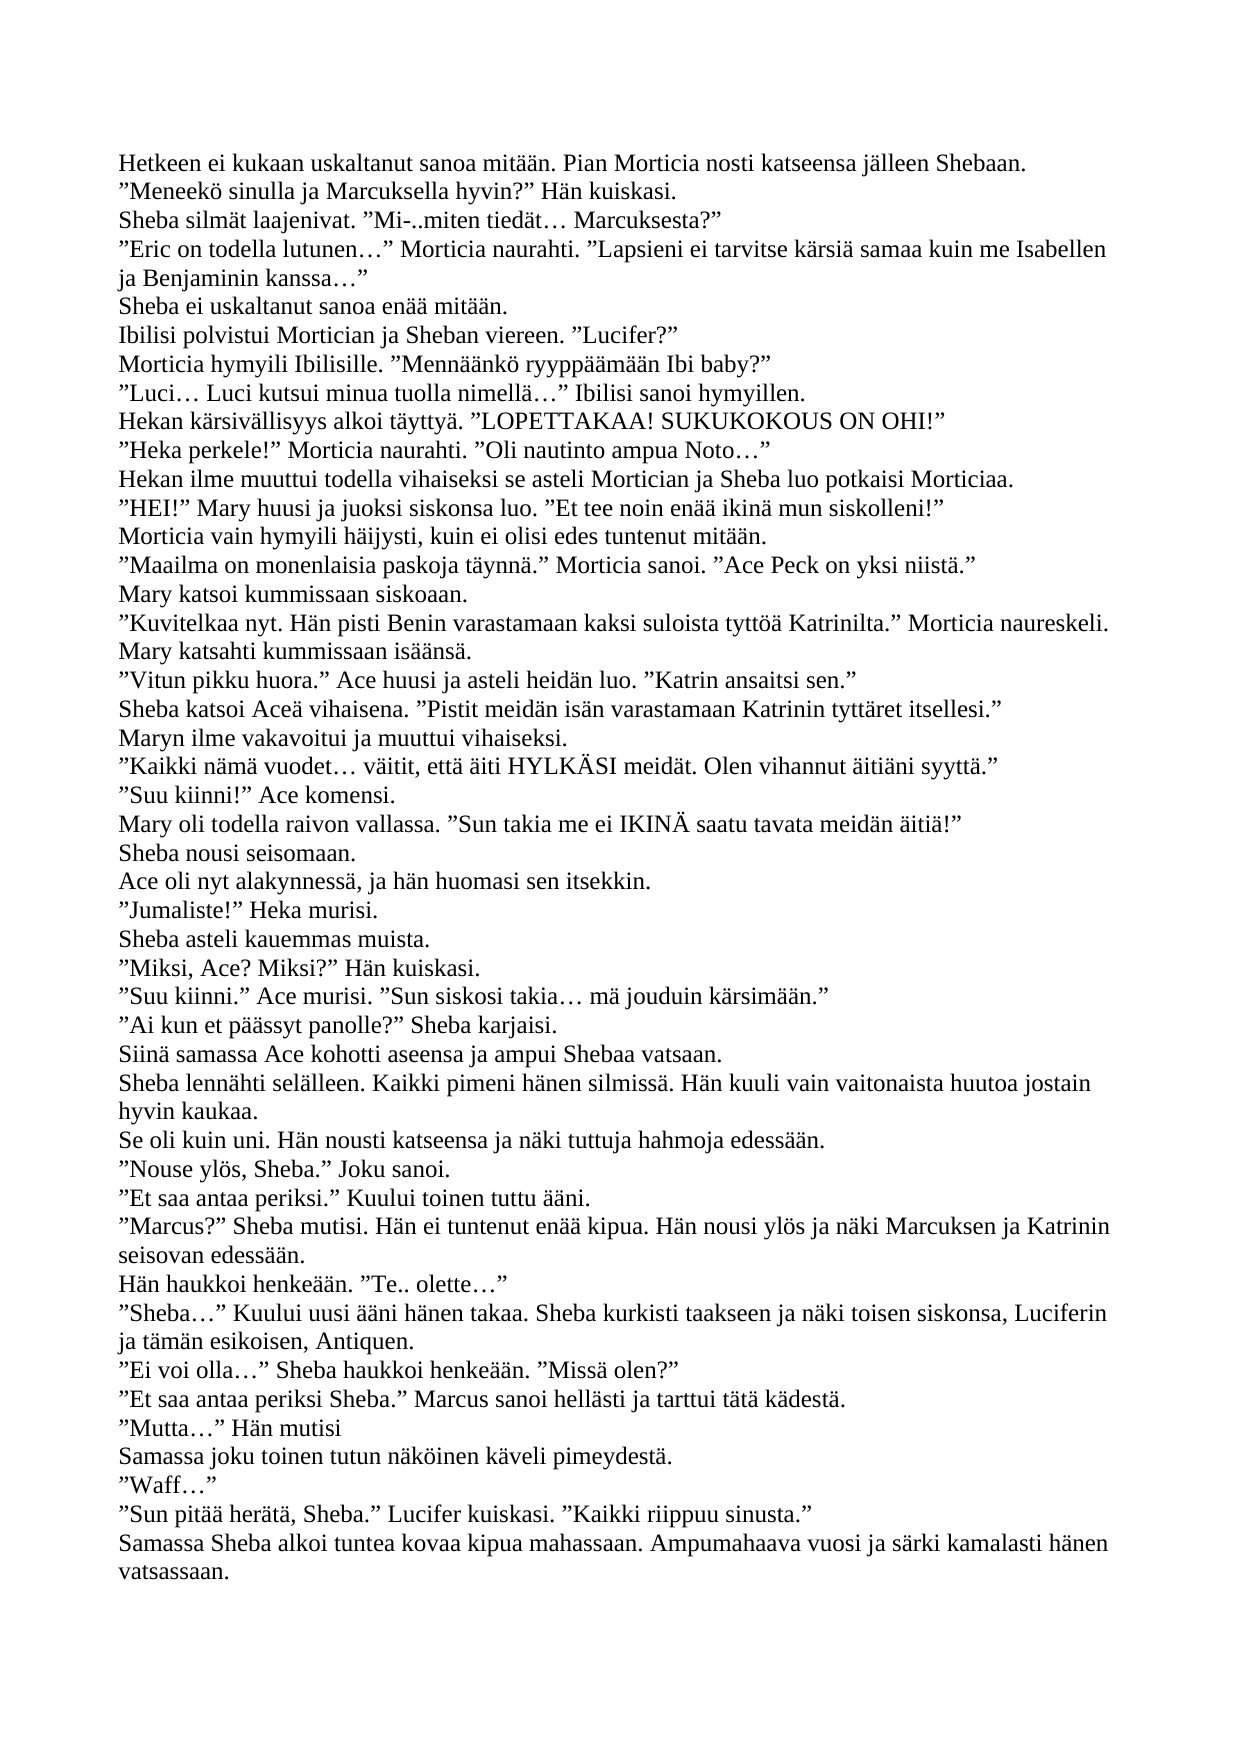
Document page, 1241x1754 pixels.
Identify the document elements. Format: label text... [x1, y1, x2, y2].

text ”Ei voi olla…” Sheba haukkoi henkeään. ”Missä olen?” [118, 1355, 1122, 1384]
text ”Suu kiinni!” Ace komensi. [118, 780, 1122, 809]
text ”Mutta…” Hän mutisi [118, 1413, 1122, 1441]
text Ibilisi polvistui Mortician ja Sheban viereen. ”Lucifer?” [118, 320, 1122, 349]
text Hän haukkoi henkeään. ”Te.. olette…” [118, 1269, 1122, 1298]
text ”Meneekö sinulla ja Marcuksella hyvin?” Hän kuiskasi. [118, 176, 1122, 205]
text Sheba asteli kauemmas muista. [118, 924, 1122, 953]
text Mary katsahti kummissaan isäänsä. [118, 636, 1122, 665]
text ”Ai kun et päässyt panolle?” Sheba karjaisi. [118, 1010, 1122, 1039]
text ”Maailma on monenlaisia paskoja täynnä.” Morticia sanoi. ”Ace Peck on yksi niistä.” [118, 550, 1122, 579]
text Sheba ei uskaltanut sanoa enää mitään. [118, 291, 1122, 320]
text ”Et saa antaa periksi.” Kuului toinen tuttu ääni. [118, 1183, 1122, 1211]
text Hetkeen ei kukaan uskaltanut sanoa mitään. Pian Morticia nosti katseensa jälleen Shebaan. [118, 148, 1122, 176]
text ”Suu kiinni.” Ace murisi. ”Sun siskosi takia… mä jouduin kärsimään.” [118, 981, 1122, 1010]
text Hekan ilme muuttui todella vihaiseksi se asteli Mortician ja Sheba luo potkaisi Morticiaa. [118, 464, 1122, 493]
text ”Kuvitelkaa nyt. Hän pisti Benin varastamaan kaksi suloista tyttöä Katrinilta.” Morticia naureskeli. [118, 608, 1122, 636]
text Sheba nousi seisomaan. [118, 838, 1122, 866]
text Ace oli nyt alakynnessä, ja hän huomasi sen itsekkin. [118, 866, 1122, 895]
text Hekan kärsivällisyys alkoi täyttyä. ”LOPETTAKAA! SUKUKOKOUS ON OHI!” [118, 406, 1122, 435]
text Samassa joku toinen tutun näköinen käveli pimeydestä. [118, 1441, 1122, 1470]
text ”Marcus?” Sheba mutisi. Hän ei tuntenut enää kipua. Hän nousi ylös ja näki Marcuksen ja Katrinin seisovan edessään. [118, 1211, 1122, 1269]
text ”Vitun pikku huora.” Ace huusi ja asteli heidän luo. ”Katrin ansaitsi sen.” [118, 665, 1122, 694]
text ”Eric on todella lutunen…” Morticia naurahti. ”Lapsieni ei tarvitse kärsiä samaa kuin me Isabellen ja Benjaminin kanssa…” [118, 234, 1122, 291]
text ”Waff…” [118, 1470, 1122, 1499]
text Sheba silmät laajenivat. ”Mi-..miten tiedät… Marcuksesta?” [118, 205, 1122, 234]
text ”Kaikki nämä vuodet… väitit, että äiti HYLKÄSI meidät. Olen vihannut äitiäni syyttä.” [118, 751, 1122, 780]
text Morticia hymyili Ibilisille. ”Mennäänkö ryyppäämään Ibi baby?” [118, 349, 1122, 378]
text ”Et saa antaa periksi Sheba.” Marcus sanoi hellästi ja tarttui tätä kädestä. [118, 1384, 1122, 1413]
text Mary katsoi kummissaan siskoaan. [118, 579, 1122, 608]
text ”HEI!” Mary huusi ja juoksi siskonsa luo. ”Et tee noin enää ikinä mun siskolleni!” [118, 493, 1122, 521]
text Siinä samassa Ace kohotti aseensa ja ampui Shebaa vatsaan. [118, 1039, 1122, 1068]
text ”Sun pitää herätä, Sheba.” Lucifer kuiskasi. ”Kaikki riippuu sinusta.” [118, 1499, 1122, 1528]
text Sheba katsoi Aceä vihaisena. ”Pistit meidän isän varastamaan Katrinin tyttäret itsellesi.” [118, 694, 1122, 723]
text ”Jumaliste!” Heka murisi. [118, 895, 1122, 924]
text ”Sheba…” Kuului uusi ääni hänen takaa. Sheba kurkisti taakseen ja näki toisen siskonsa, Luciferin ja tämän esikoisen, Antiquen. [118, 1298, 1122, 1355]
text Morticia vain hymyili häijysti, kuin ei olisi edes tuntenut mitään. [118, 521, 1122, 550]
text ”Miksi, Ace? Miksi?” Hän kuiskasi. [118, 953, 1122, 981]
text Samassa Sheba alkoi tuntea kovaa kipua mahassaan. Ampumahaava vuosi ja särki kamalasti hänen vatsassaan. [118, 1528, 1122, 1585]
text Mary oli todella raivon vallassa. ”Sun takia me ei IKINÄ saatu tavata meidän äitiä!” [118, 809, 1122, 838]
text ”Heka perkele!” Morticia naurahti. ”Oli nautinto ampua Noto…” [118, 435, 1122, 464]
text Se oli kuin uni. Hän nousti katseensa ja näki tuttuja hahmoja edessään. [118, 1125, 1122, 1154]
text Sheba lennähti selälleen. Kaikki pimeni hänen silmissä. Hän kuuli vain vaitonaista huutoa jostain hyvin kaukaa. [118, 1068, 1122, 1125]
text ”Nouse ylös, Sheba.” Joku sanoi. [118, 1154, 1122, 1183]
text Maryn ilme vakavoitui ja muuttui vihaiseksi. [118, 723, 1122, 751]
text ”Luci… Luci kutsui minua tuolla nimellä…” Ibilisi sanoi hymyillen. [118, 378, 1122, 406]
